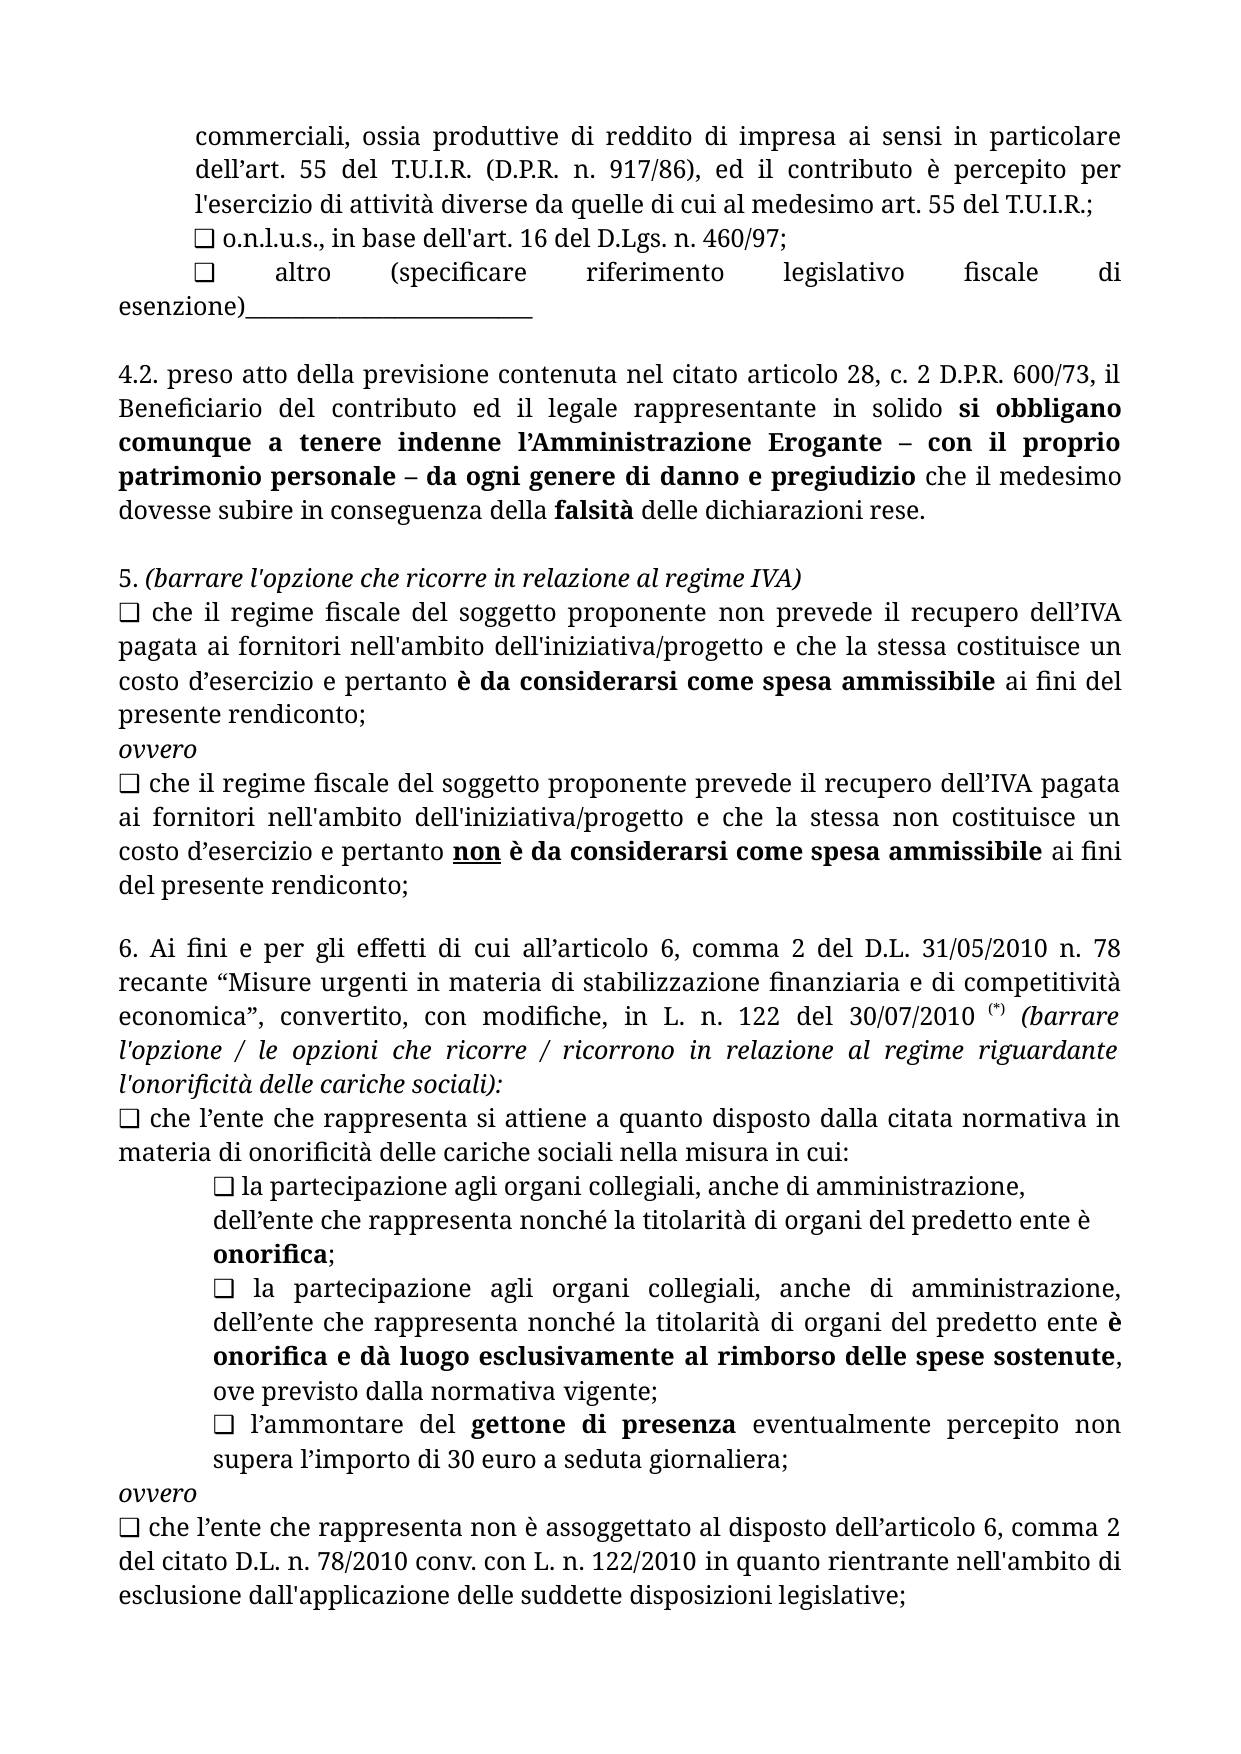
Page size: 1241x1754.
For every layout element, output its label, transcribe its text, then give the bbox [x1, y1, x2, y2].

text ❑ la partecipazione agli organi collegiali, anche di amministrazione, dell’ente che rappresenta nonché la titolarità di organi del predetto ente è onorifica e dà luogo esclusivamente al rimborso delle spese sostenute, ove previsto dalla normativa vigente; [213, 1271, 1122, 1407]
text ❑ o.n.l.u.s., in base dell'art. 16 del D.Lgs. n. 460/97; [118, 220, 1122, 254]
text ovvero [118, 1475, 1122, 1509]
text ❑ che l’ente che rappresenta si attiene a quanto disposto dalla citata normativa in materia di onorificità delle cariche sociali nella misura in cui: [118, 1101, 1122, 1169]
text 4.2. preso atto della previsione contenuta nel citato articolo 28, c. 2 D.P.R. 600/73, il Beneficiario del contributo ed il legale rappresentante in solido si obbligano comunque a tenere indenne l’Amministrazione Erogante – con il proprio patrimonio personale – da ogni genere di danno e pregiudizio che il medesimo dovesse subire in conseguenza della falsità delle dichiarazioni rese. [118, 357, 1122, 527]
text ❑ la partecipazione agli organi collegiali, anche di amministrazione, dell’ente che rappresenta nonché la titolarità di organi del predetto ente è onorifica; [213, 1169, 1122, 1271]
text ❑ altro (specificare riferimento legislativo fiscale di esenzione)_________________________ [118, 254, 1122, 322]
text 5. (barrare l'opzione che ricorre in relazione al regime IVA) [118, 561, 1122, 595]
text ❑ che il regime fiscale del soggetto proponente non prevede il recupero dell’IVA pagata ai fornitori nell'ambito dell'iniziativa/progetto e che la stessa costituisce un costo d’esercizio e pertanto è da considerarsi come spesa ammissibile ai fini del presente rendiconto; [118, 595, 1122, 731]
text ovvero [118, 731, 1122, 765]
text 6. Ai fini e per gli effetti di cui all’articolo 6, comma 2 del D.L. 31/05/2010 n. 78 recante “Misure urgenti in materia di stabilizzazione finanziaria e di competitività economica”, convertito, con modifiche, in L. n. 122 del 30/07/2010 (*) (barrare l'opzione / le opzioni che ricorre / ricorrono in relazione al regime riguardante l'onorificità delle cariche sociali): [118, 930, 1122, 1101]
text ❑ l’ammontare del gettone di presenza eventualmente percepito non supera l’importo di 30 euro a seduta giornaliera; [213, 1407, 1122, 1475]
text ❑ che il regime fiscale del soggetto proponente prevede il recupero dell’IVA pagata ai fornitori nell'ambito dell'iniziativa/progetto e che la stessa non costituisce un costo d’esercizio e pertanto non è da considerarsi come spesa ammissibile ai fini del presente rendiconto; [118, 765, 1122, 902]
text commerciali, ossia produttive di reddito di impresa ai sensi in particolare dell’art. 55 del T.U.I.R. (D.P.R. n. 917/86), ed il contributo è percepito per l'esercizio di attività diverse da quelle di cui al medesimo art. 55 del T.U.I.R.; [195, 118, 1122, 220]
text ❑ che l’ente che rappresenta non è assoggettato al disposto dell’articolo 6, comma 2 del citato D.L. n. 78/2010 conv. con L. n. 122/2010 in quanto rientrante nell'ambito di esclusione dall'applicazione delle suddette disposizioni legislative; [118, 1509, 1122, 1612]
